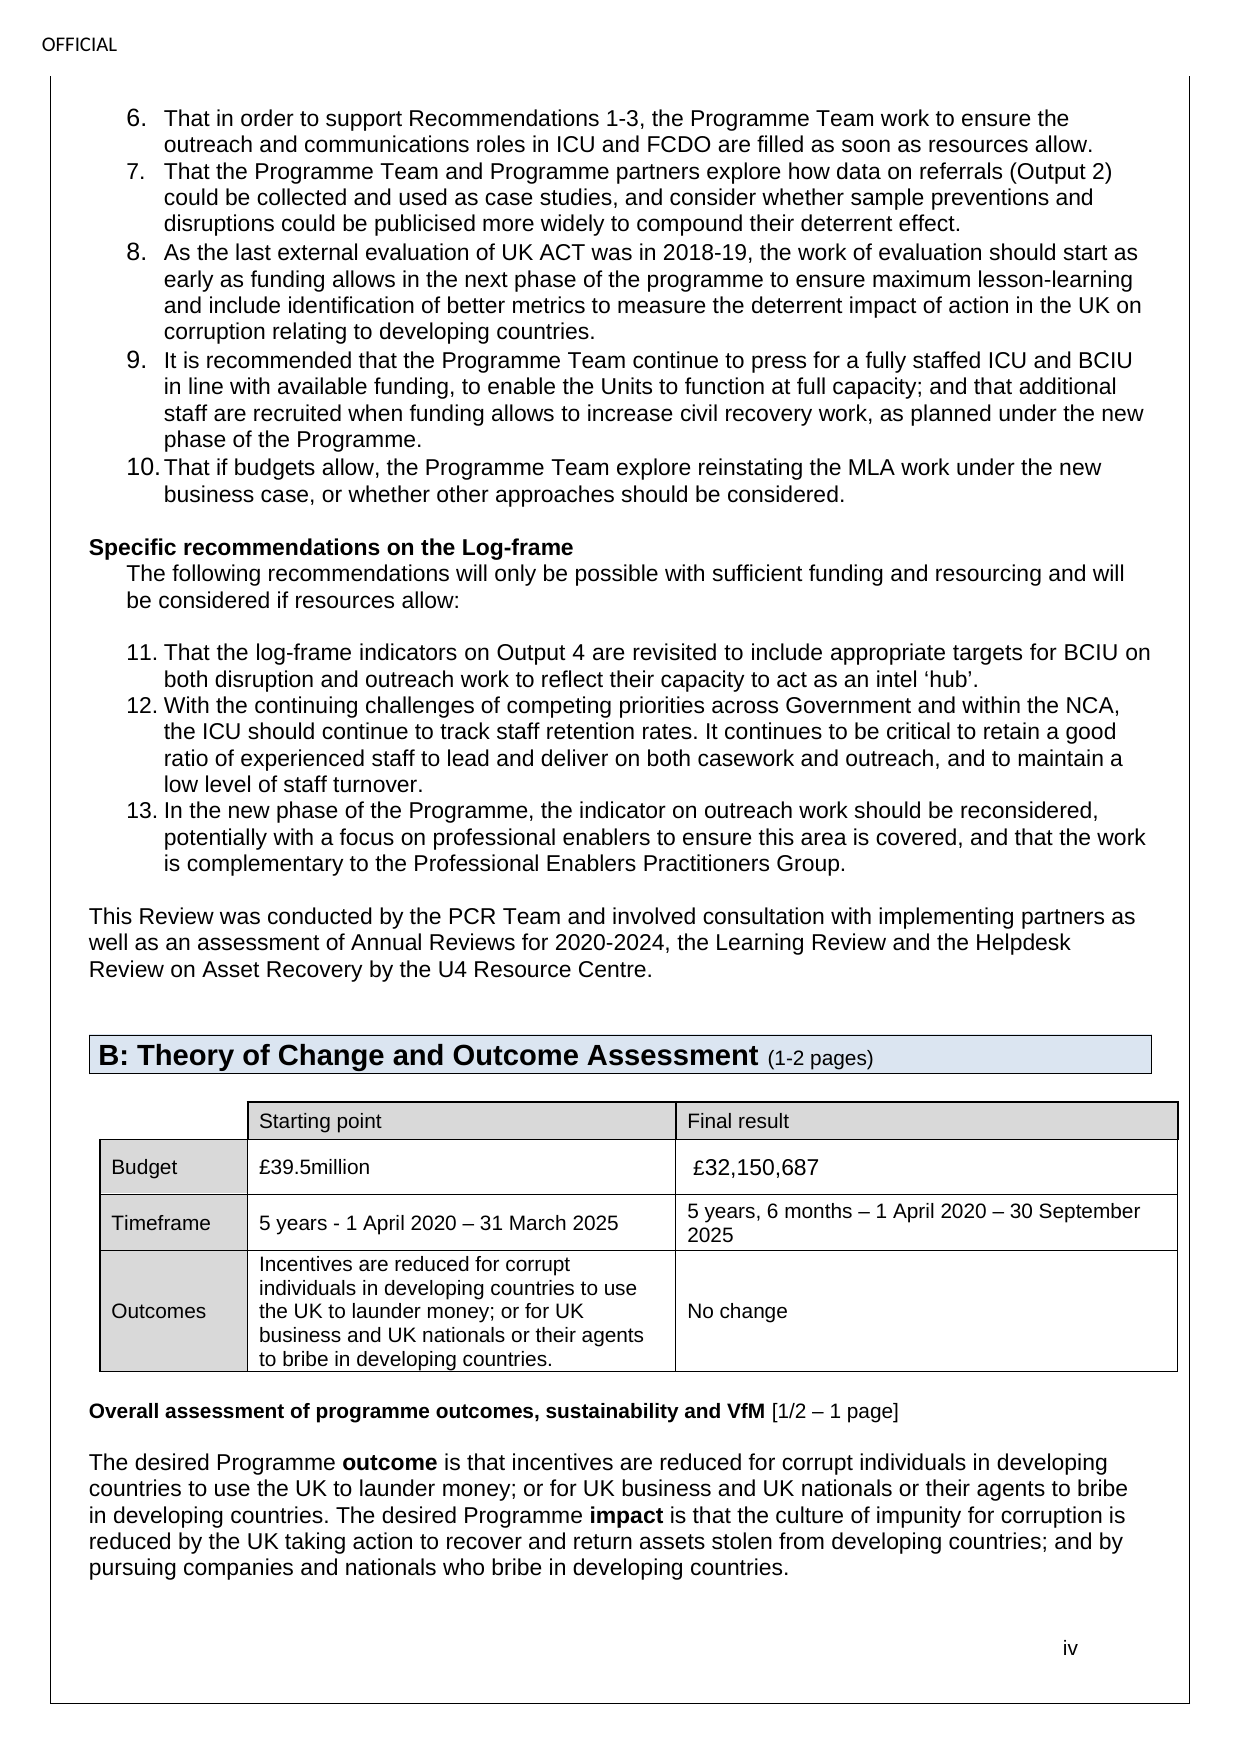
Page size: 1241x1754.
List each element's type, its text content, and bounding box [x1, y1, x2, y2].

table_cell Outcomes [101, 1251, 247, 1371]
list It is recommended that the Programme Team continue to press for a fully staffed ICU and BCIU in line with available funding, to enable the Units to function at full capacity; and that additional staff are recruited when funding allows to increase civil recovery work, as planned under the new phase of the Programme. [126, 344, 1152, 452]
table_header Final result [677, 1103, 1177, 1139]
list In the new phase of the Programme, the indicator on outreach work should be reconsidered, potentially with a focus on professional enablers to ensure this area is covered, and that the work is complementary to the Professional Enablers Practitioners Group. [126, 797, 1152, 876]
text The desired Programme outcome is that incentives are reduced for corrupt individuals in developing countries to use the UK to launder money; or for UK business and UK nationals or their agents to bribe in developing countries. The desired Programme impact is that the culture of impunity for corruption is reduced by the UK taking action to recover and return assets stolen from developing countries; and by pursuing companies and nationals who bribe in developing countries. [89, 1449, 1152, 1581]
table_cell Incentives are reduced for corrupt individuals in developing countries to use the UK to launder money; or for UK business and UK nationals or their agents to bribe in developing countries. [248, 1251, 675, 1371]
text The following recommendations will only be possible with sufficient funding and resourcing and will be considered if resources allow: [126, 560, 1152, 613]
list That in order to support Recommendations 1-3, the Programme Team work to ensure the outreach and communications roles in ICU and FCDO are filled as soon as resources allow. [126, 103, 1152, 158]
list That the Programme Team and Programme partners explore how data on referrals (Output 2) could be collected and used as case studies, and consider whether sample preventions and disruptions could be publicised more widely to compound their deterrent effect. [126, 158, 1152, 237]
table_cell 5 years - 1 April 2020 – 31 March 2025 [248, 1195, 675, 1250]
text Overall assessment of programme outcomes, sustainability and VfM [1/2 – 1 page] [89, 1398, 1152, 1422]
text Specific recommendations on the Log-frame [89, 534, 1152, 560]
list That the log-frame indicators on Output 4 are revisited to include appropriate targets for BCIU on both disruption and outreach work to reflect their capacity to act as an intel ‘hub’. [126, 639, 1152, 692]
table_cell No change [676, 1251, 1177, 1371]
table_cell Budget [101, 1140, 247, 1193]
table_header [100, 1101, 247, 1139]
list As the last external evaluation of UK ACT was in 2018-19, the work of evaluation should start as early as funding allows in the next phase of the programme to ensure maximum lesson-learning and include identification of better metrics to measure the deterrent impact of action in the UK on corruption relating to developing countries. [126, 237, 1152, 344]
table_cell Timeframe [101, 1195, 247, 1250]
table_cell £32,150,687 [676, 1140, 1177, 1193]
list With the continuing challenges of competing priorities across Government and within the NCA, the ICU should continue to track staff retention rates. It continues to be critical to retain a good ratio of experienced staff to lead and deliver on both casework and outreach, and to maintain a low level of staff turnover. [126, 692, 1152, 797]
list That if budgets allow, the Programme Team explore reinstating the MLA work under the new business case, or whether other approaches should be considered. [126, 452, 1152, 507]
subtitle B: Theory of Change and Outcome Assessment (1-2 pages) [90, 1036, 1151, 1073]
table_cell 5 years, 6 months – 1 April 2020 – 30 September 2025 [676, 1195, 1177, 1250]
table_cell £39.5million [248, 1140, 675, 1193]
text This Review was conducted by the PCR Team and involved consultation with implementing partners as well as an assessment of Annual Reviews for 2020-2024, the Learning Review and the Helpdesk Review on Asset Recovery by the U4 Resource Centre. [89, 903, 1152, 982]
table_header Starting point [249, 1103, 675, 1139]
